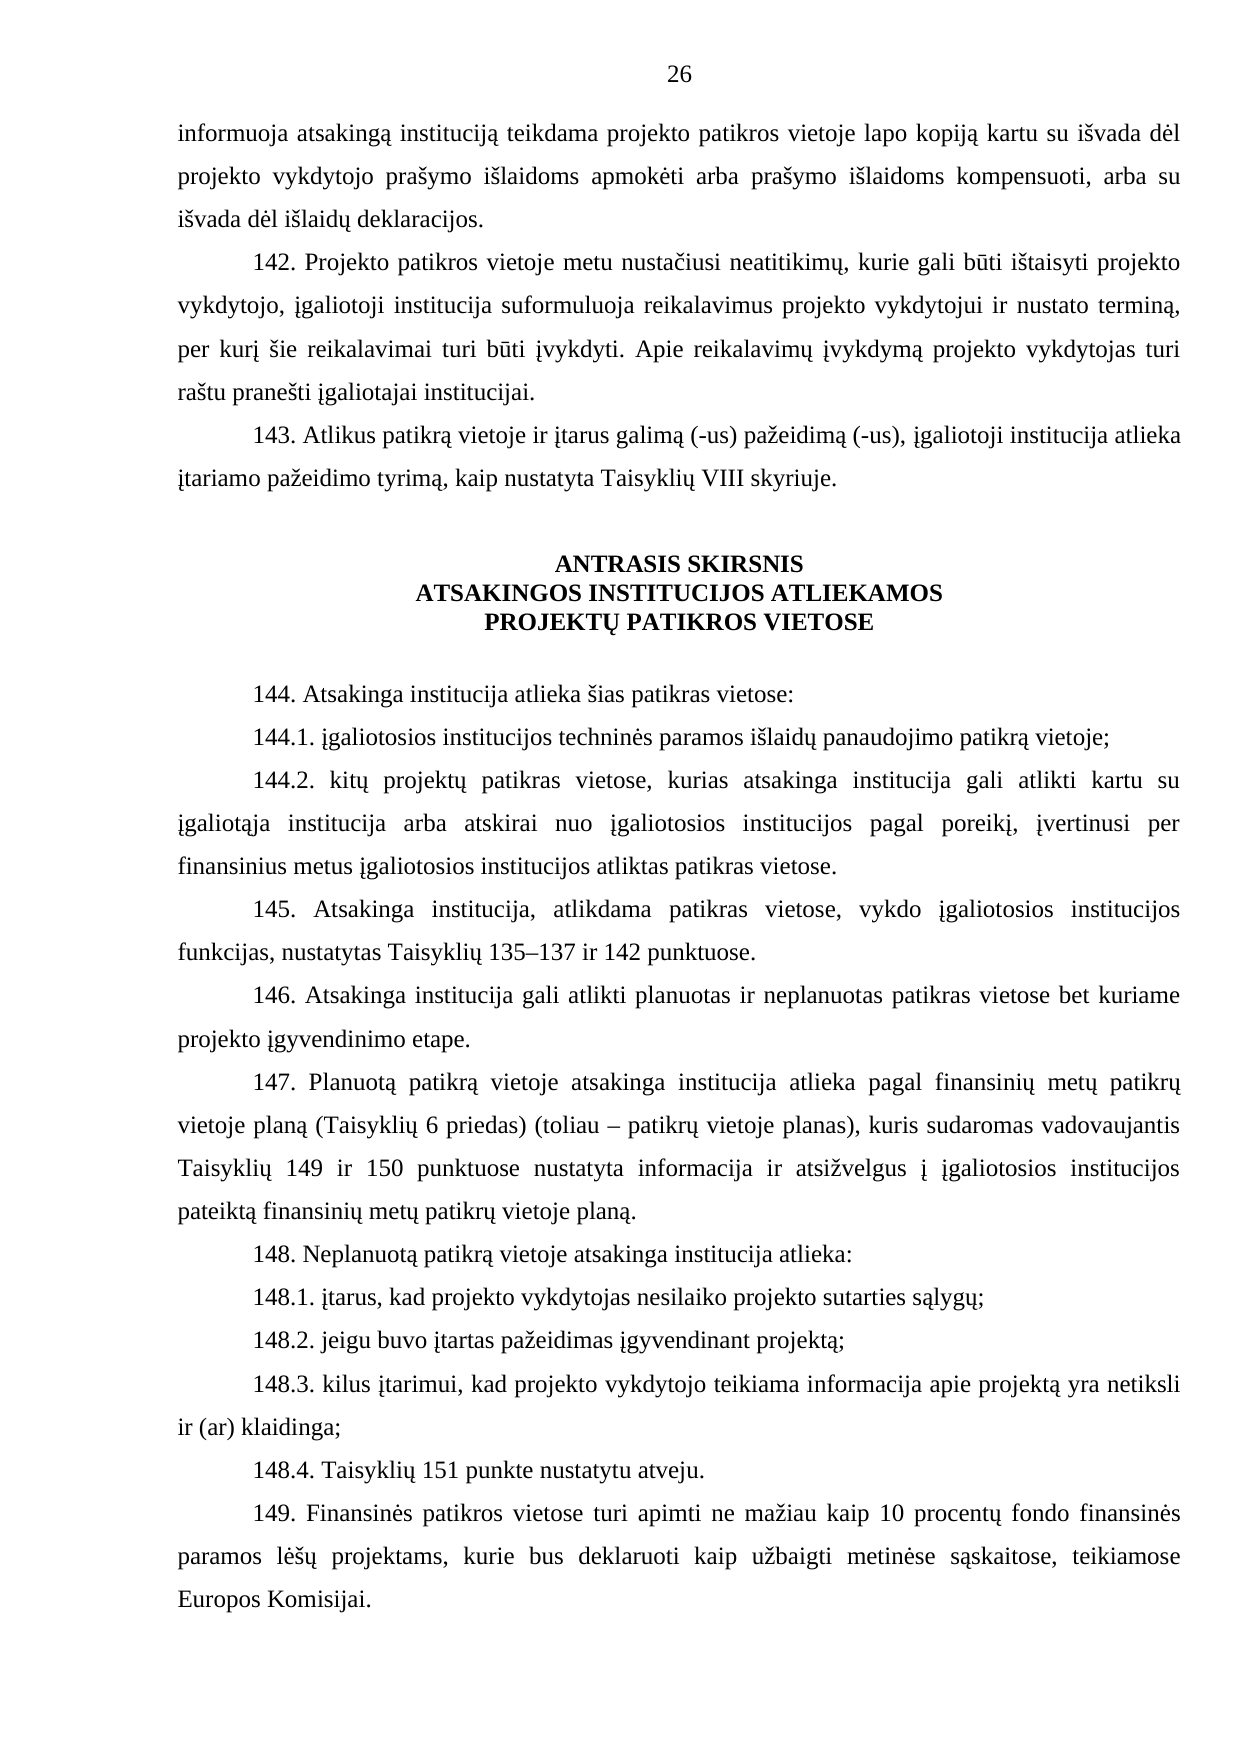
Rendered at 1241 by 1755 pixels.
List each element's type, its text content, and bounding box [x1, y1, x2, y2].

text 148.1. įtarus, kad projekto vykdytojas nesilaiko projekto sutarties sąlygų; [177, 1282, 1181, 1311]
text 146. Atsakinga institucija gali atlikti planuotas ir neplanuotas patikras vietose bet kuriame projekto įgyvendinimo etape. [177, 981, 1181, 1052]
text 148. Neplanuotą patikrą vietoje atsakinga institucija atlieka: [177, 1239, 1181, 1268]
text ANTRASIS SKIRSNIS [177, 549, 1181, 578]
text 148.3. kilus įtarimui, kad projekto vykdytojo teikiama informacija apie projektą yra netiksli ir (ar) klaidinga; [177, 1369, 1181, 1441]
text 142. Projekto patikros vietoje metu nustačiusi neatitikimų, kurie gali būti ištaisyti projekto vykdytojo, įgaliotoji institucija suformuluoja reikalavimus projekto vykdytojui ir nustato terminą, per kurį šie reikalavimai turi būti įvykdyti. Apie reikalavimų įvykdymą projekto vykdytojas turi raštu pranešti įgaliotajai institucijai. [177, 247, 1181, 406]
text 144.1. įgaliotosios institucijos techninės paramos išlaidų panaudojimo patikrą vietoje; [177, 722, 1181, 751]
text 149. Finansinės patikros vietose turi apimti ne mažiau kaip 10 procentų fondo finansinės paramos lėšų projektams, kurie bus deklaruoti kaip užbaigti metinėse sąskaitose, teikiamose Europos Komisijai. [177, 1498, 1181, 1613]
text 143. Atlikus patikrą vietoje ir įtarus galimą (-us) pažeidimą (-us), įgaliotoji institucija atlieka įtariamo pažeidimo tyrimą, kaip nustatyta Taisyklių VIII skyriuje. [177, 420, 1181, 492]
text 148.2. jeigu buvo įtartas pažeidimas įgyvendinant projektą; [177, 1326, 1181, 1354]
text PROJEKTŲ PATIKROS VIETOSE [177, 607, 1181, 636]
text 145. Atsakinga institucija, atlikdama patikras vietose, vykdo įgaliotosios institucijos funkcijas, nustatytas Taisyklių 135–137 ir 142 punktuose. [177, 894, 1181, 966]
text 144.2. kitų projektų patikras vietose, kurias atsakinga institucija gali atlikti kartu su įgaliotąja institucija arba atskirai nuo įgaliotosios institucijos pagal poreikį, įvertinusi per finansinius metus įgaliotosios institucijos atliktas patikras vietose. [177, 765, 1181, 880]
text informuoja atsakingą instituciją teikdama projekto patikros vietoje lapo kopiją kartu su išvada dėl projekto vykdytojo prašymo išlaidoms apmokėti arba prašymo išlaidoms kompensuoti, arba su išvada dėl išlaidų deklaracijos. [177, 118, 1181, 233]
text ATSAKINGOS INSTITUCIJOS ATLIEKAMOS [177, 578, 1181, 607]
text 144. Atsakinga institucija atlieka šias patikras vietose: [177, 679, 1181, 707]
text 148.4. Taisyklių 151 punkte nustatytu atveju. [177, 1455, 1181, 1484]
text 147. Planuotą patikrą vietoje atsakinga institucija atlieka pagal finansinių metų patikrų vietoje planą (Taisyklių 6 priedas) (toliau – patikrų vietoje planas), kuris sudaromas vadovaujantis Taisyklių 149 ir 150 punktuose nustatyta informacija ir atsižvelgus į įgaliotosios institucijos pateiktą finansinių metų patikrų vietoje planą. [177, 1067, 1181, 1225]
